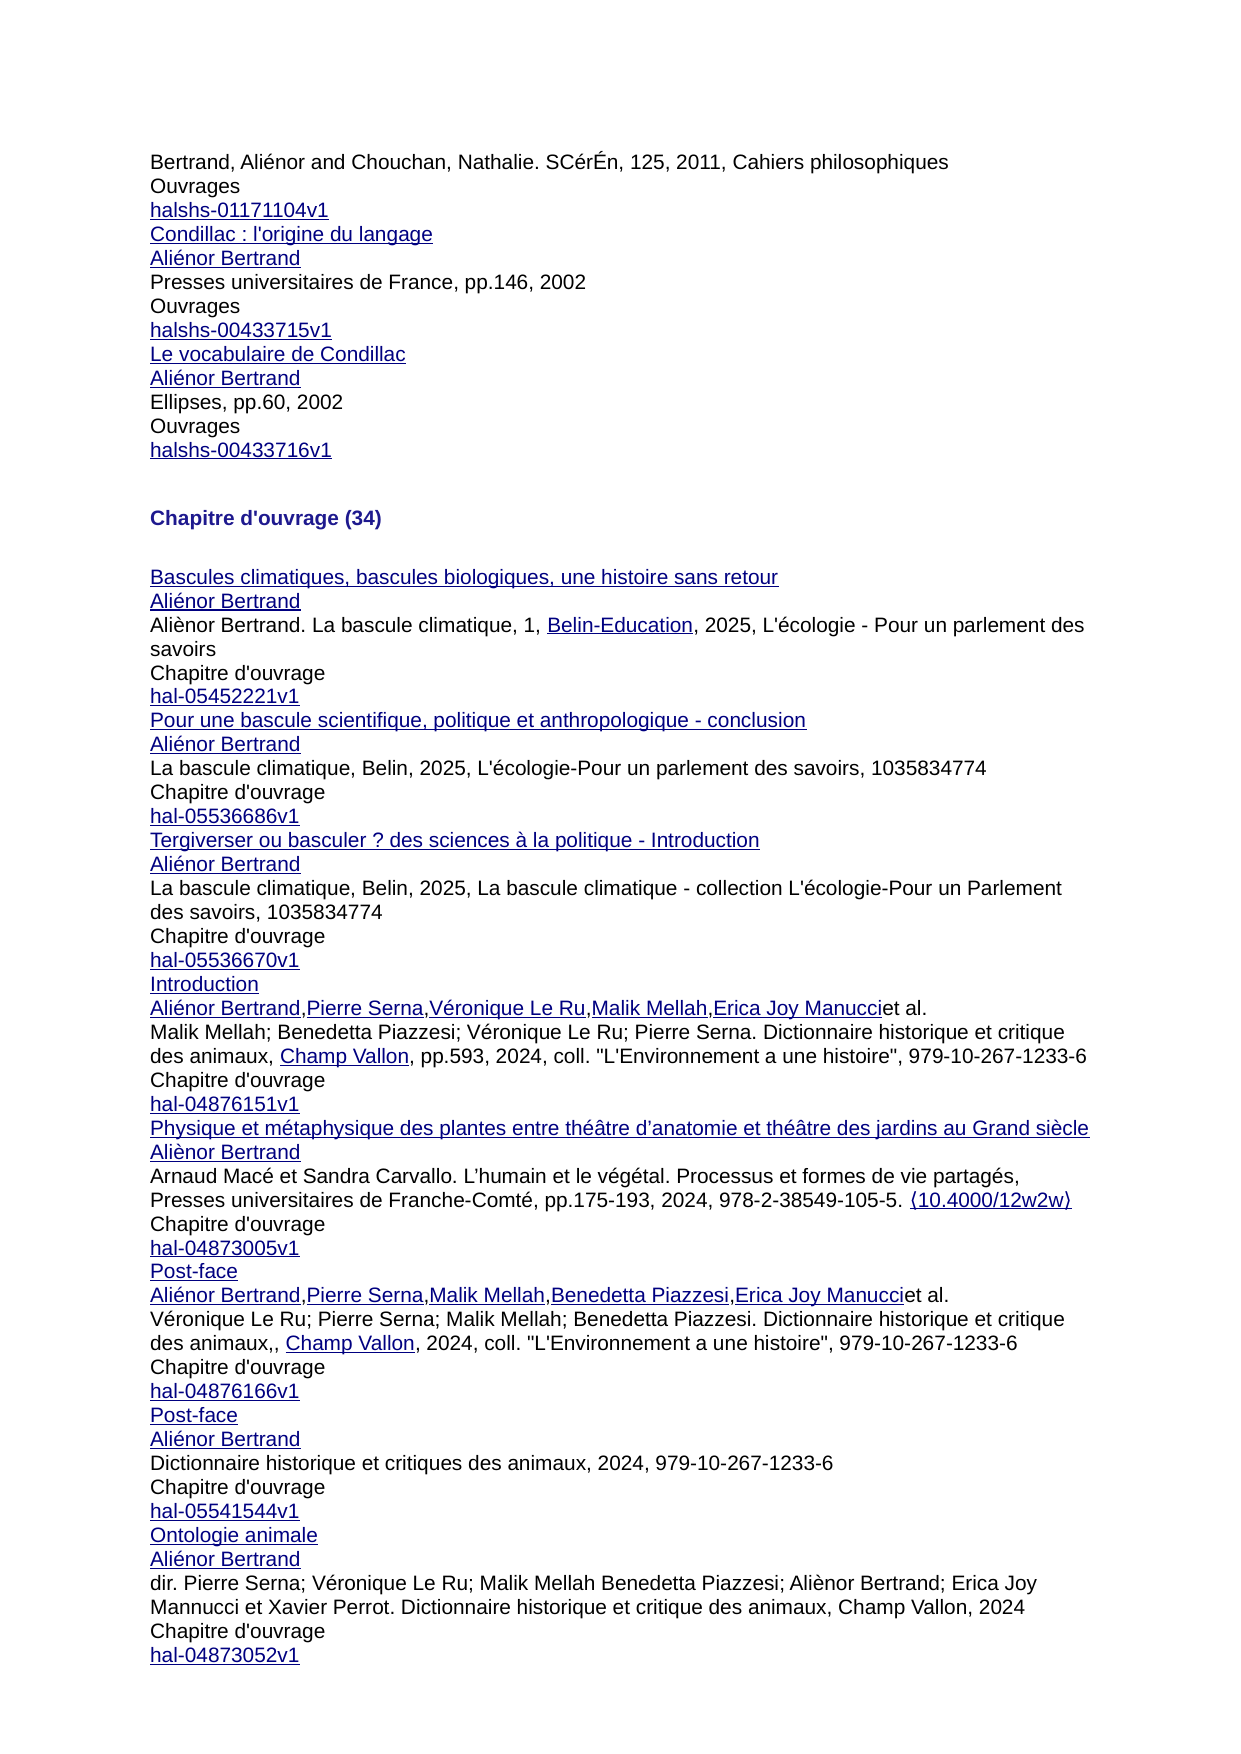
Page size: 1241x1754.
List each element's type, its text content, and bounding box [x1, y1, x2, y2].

table_cell Physique et métaphysique des plantes entre théâtre d’anatomie et théâtre des jardins au Grand siècle [150, 1116, 1090, 1137]
table_cell Introduction Aliénor Bertrand,Pierre Serna,Véronique Le Ru,Malik Mellah,Erica Joy Manucciet al. Malik Mellah; Benedetta Piazzesi; Véronique Le Ru; Pierre Serna. Dictionnaire historique et critique des animaux, Champ Vallon, pp.593, 2024, coll. "L'Environnement a une histoire", 979-10-267-1233-6 Chapitre d'ouvrage hal-04876151v1 [150, 972, 1090, 1116]
table_header Bascules climatiques, bascules biologiques, une histoire sans retour Aliénor Bertrand Aliènor Bertrand. La bascule climatique, 1, Belin-Education, 2025, L'écologie - Pour un parlement des savoirs Chapitre d'ouvrage hal-05452221v1 [150, 565, 1090, 708]
table_cell Le vocabulaire de Condillac Aliénor Bertrand Ellipses, pp.60, 2002 Ouvrages halshs-00433716v1 [150, 342, 1090, 461]
table_cell Condillac : l'origine du langage Aliénor Bertrand Presses universitaires de France, pp.146, 2002 Ouvrages halshs-00433715v1 [150, 222, 1090, 342]
table_cell Aliènor Bertrand Arnaud Macé et Sandra Carvallo. L’humain et le végétal. Processus et formes de vie partagés, Presses universitaires de Franche-Comté, pp.175-193, 2024, 978-2-38549-105-5. ⟨10.4000/12w2w⟩ Chapitre d'ouvrage hal-04873005v1 [150, 1138, 1090, 1259]
table_cell Tergiverser ou basculer ? des sciences à la politique - Introduction Aliénor Bertrand La bascule climatique, Belin, 2025, La bascule climatique - collection L'écologie-Pour un Parlement des savoirs, 1035834774 Chapitre d'ouvrage hal-05536670v1 [150, 828, 1090, 972]
table_cell Bertrand, Aliénor and Chouchan, Nathalie. SCérÉn, 125, 2011, Cahiers philosophiques Ouvrages halshs-01171104v1 [150, 150, 1090, 222]
table_cell Ontologie animale Aliénor Bertrand dir. Pierre Serna; Véronique Le Ru; Malik Mellah Benedetta Piazzesi; Aliènor Bertrand; Erica Joy Mannucci et Xavier Perrot. Dictionnaire historique et critique des animaux, Champ Vallon, 2024 Chapitre d'ouvrage hal-04873052v1 [150, 1523, 1090, 1667]
table_cell Post-face Aliénor Bertrand Dictionnaire historique et critiques des animaux, 2024, 979-10-267-1233-6 Chapitre d'ouvrage hal-05541544v1 [150, 1403, 1090, 1523]
table_cell Pour une bascule scientifique, politique et anthropologique - conclusion Aliénor Bertrand La bascule climatique, Belin, 2025, L'écologie-Pour un parlement des savoirs, 1035834774 Chapitre d'ouvrage hal-05536686v1 [150, 708, 1090, 828]
table_cell Post-face Aliénor Bertrand,Pierre Serna,Malik Mellah,Benedetta Piazzesi,Erica Joy Manucciet al. Véronique Le Ru; Pierre Serna; Malik Mellah; Benedetta Piazzesi. Dictionnaire historique et critique des animaux,, Champ Vallon, 2024, coll. "L'Environnement a une histoire", 979-10-267-1233-6 Chapitre d'ouvrage hal-04876166v1 [150, 1259, 1090, 1403]
subtitle Chapitre d'ouvrage (34) [150, 506, 1090, 530]
